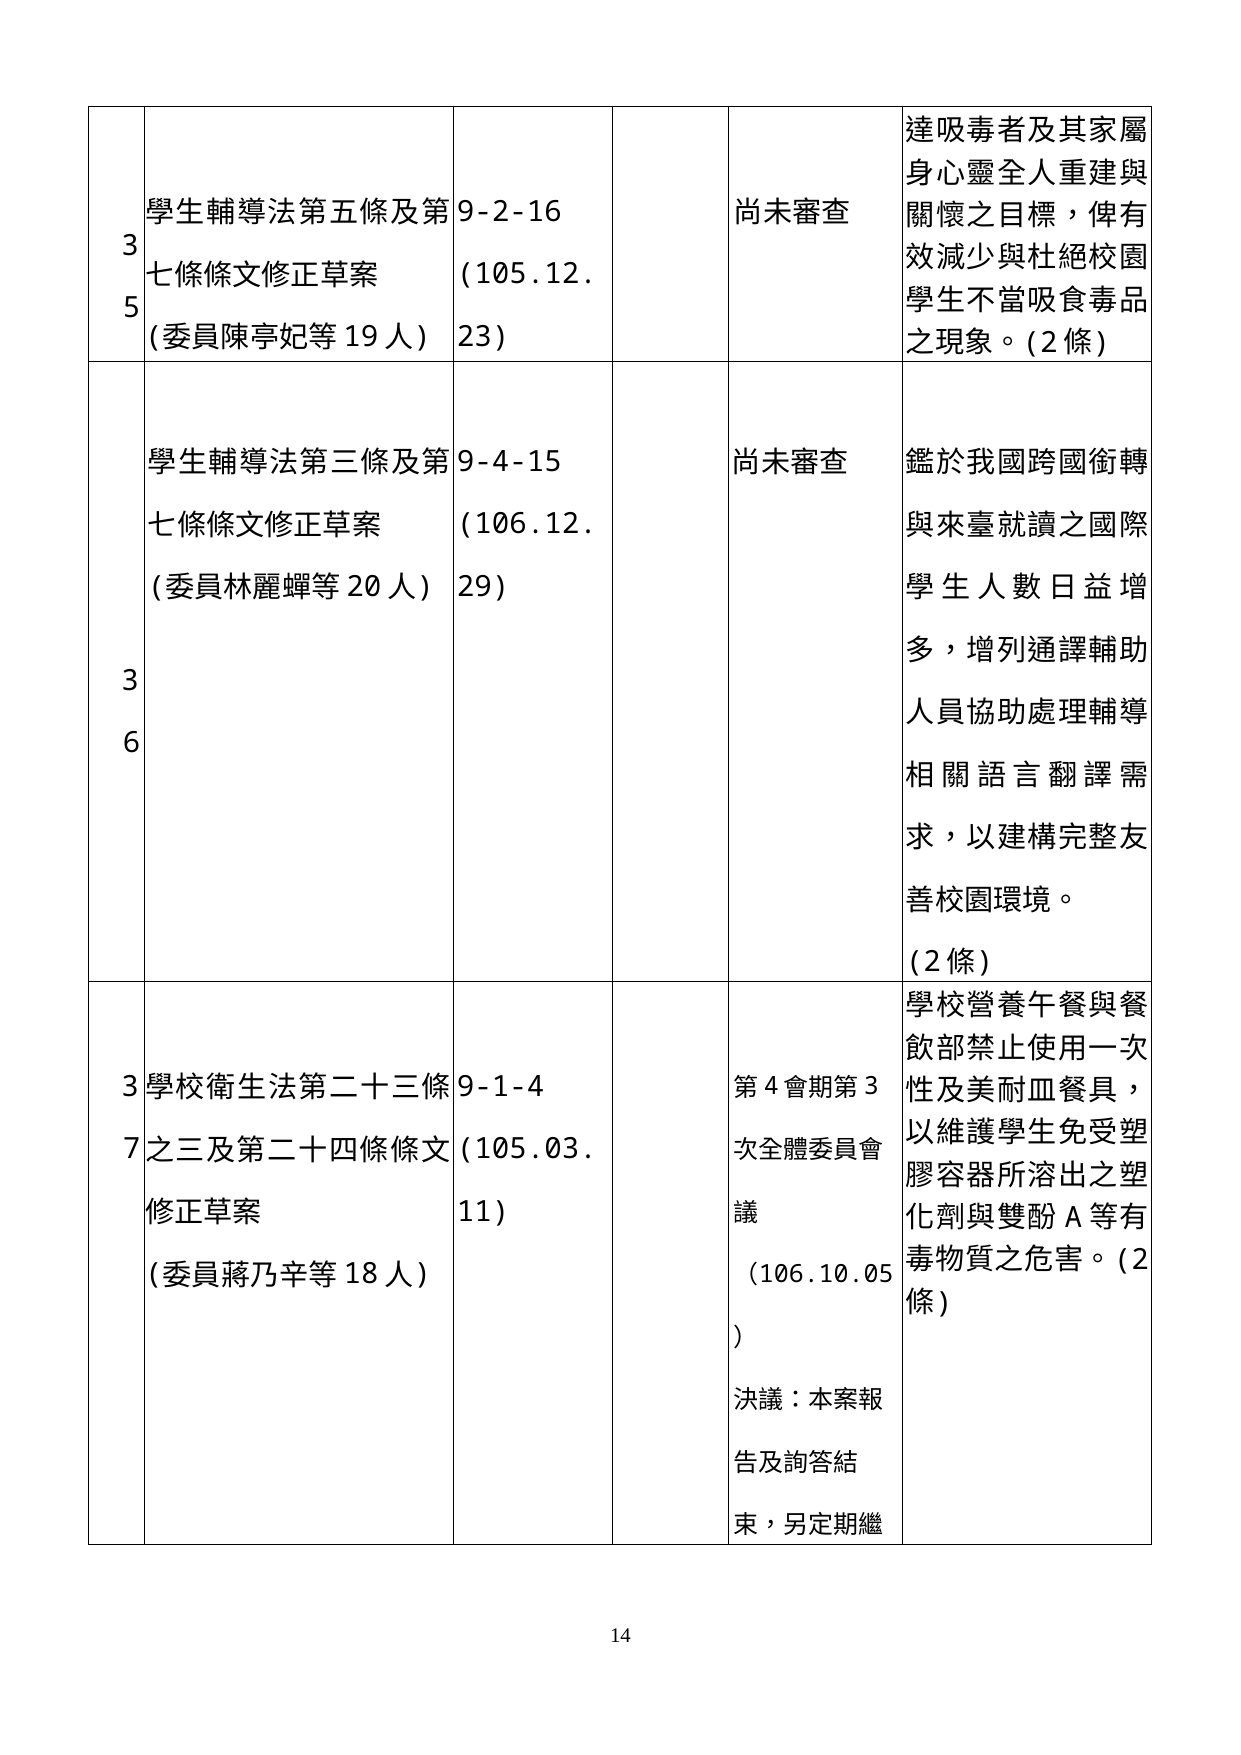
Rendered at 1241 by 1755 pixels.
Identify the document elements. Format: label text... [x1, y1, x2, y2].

table_cell 學生輔導法第三條及第七條條文修正草案 (委員林麗蟬等20人) [145, 362, 453, 981]
table_cell 尚未審查 [729, 107, 902, 361]
table_cell [89, 107, 144, 361]
table_cell 達吸毒者及其家屬身心靈全人重建與關懷之目標，俾有效減少與杜絕校園學生不當吸食毒品之現象。(2條) [903, 107, 1151, 361]
table_cell [89, 982, 144, 1543]
table_cell [613, 982, 728, 1543]
table_cell 9-4-15 (106.12.29) [454, 362, 612, 981]
table_cell 尚未審查 [729, 362, 902, 981]
table_cell 鑑於我國跨國銜轉與來臺就讀之國際學生人數日益增多，增列通譯輔助人員協助處理輔導相關語言翻譯需求，以建構完整友善校園環境。 (2條) [903, 362, 1151, 981]
table_cell [613, 107, 728, 361]
table_cell 第4會期第3次全體委員會議（106.10.05） 決議：本案報告及詢答結束，另定期繼 [729, 982, 902, 1543]
table_cell 學校營養午餐與餐飲部禁止使用一次性及美耐皿餐具，以維護學生免受塑膠容器所溶出之塑化劑與雙酚A等有毒物質之危害。(2條) [903, 982, 1151, 1543]
table_cell 9-2-16 (105.12.23) [454, 107, 612, 361]
table_cell 9-1-4 (105.03.11) [454, 982, 612, 1543]
table_cell [89, 362, 144, 981]
table_cell 學校衛生法第二十三條之三及第二十四條條文修正草案 (委員蔣乃辛等18人) [145, 982, 453, 1543]
table_cell 學生輔導法第五條及第七條條文修正草案 (委員陳亭妃等19人) [145, 107, 453, 361]
table_cell [613, 362, 728, 981]
